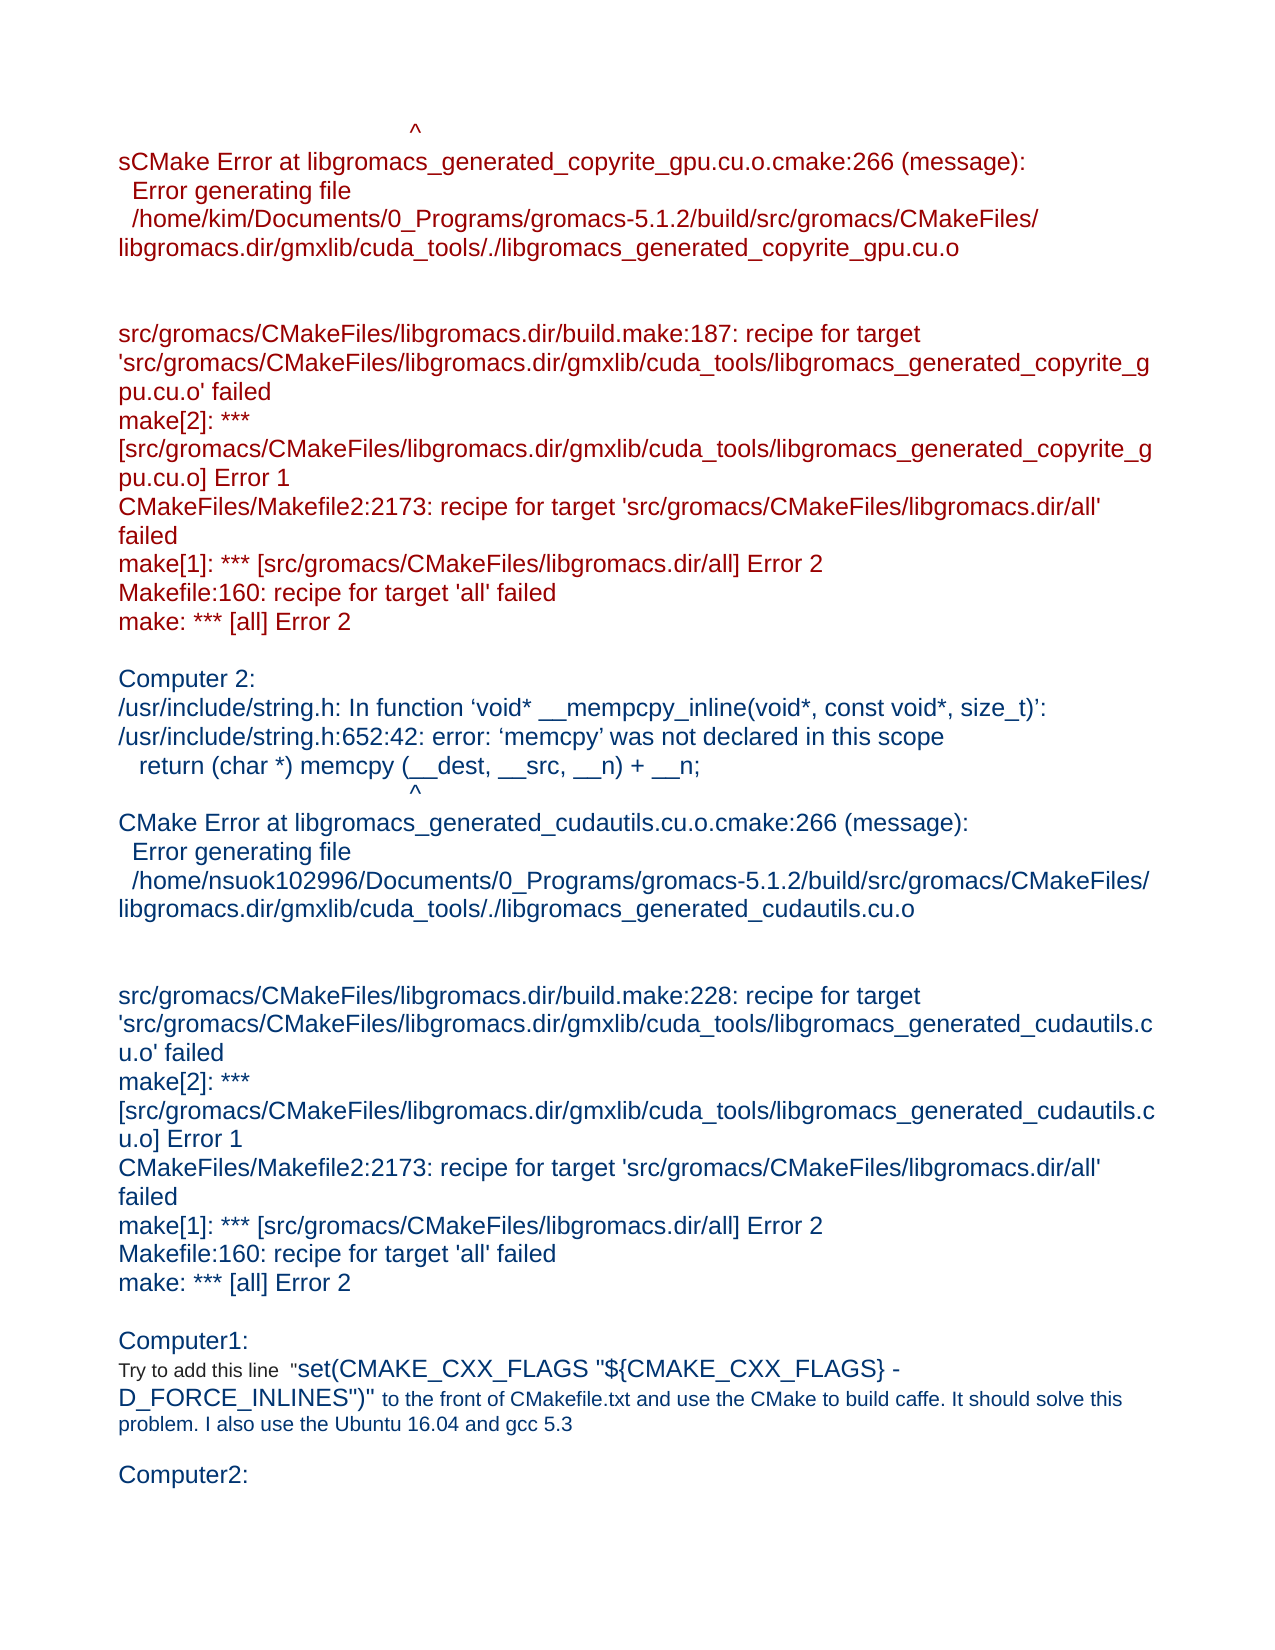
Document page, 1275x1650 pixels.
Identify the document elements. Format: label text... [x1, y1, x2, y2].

text ^ [118, 779, 1157, 808]
text Error generating file [118, 837, 1157, 866]
text ^ [118, 118, 1157, 147]
text Error generating file [118, 176, 1157, 204]
text Makefile:160: recipe for target 'all' failed [118, 1239, 1157, 1268]
text Try to add this line "set(CMAKE_CXX_FLAGS "${CMAKE_CXX_FLAGS} -D_FORCE_INLINES")" to the front of CMakefile.txt and use the CMake to build caffe. It should solve this problem. I also use the Ubuntu 16.04 and gcc 5.3 [118, 1354, 1157, 1436]
text src/gromacs/CMakeFiles/libgromacs.dir/build.make:228: recipe for target 'src/gromacs/CMakeFiles/libgromacs.dir/gmxlib/cuda_tools/libgromacs_generated_cudautils.cu.o' failed [118, 981, 1157, 1067]
text Computer2: [118, 1460, 1157, 1488]
text CMakeFiles/Makefile2:2173: recipe for target 'src/gromacs/CMakeFiles/libgromacs.dir/all' failed [118, 492, 1157, 549]
text make[1]: *** [src/gromacs/CMakeFiles/libgromacs.dir/all] Error 2 [118, 1211, 1157, 1239]
text return (char *) memcpy (__dest, __src, __n) + __n; [118, 751, 1157, 779]
text Makefile:160: recipe for target 'all' failed [118, 578, 1157, 607]
text sCMake Error at libgromacs_generated_copyrite_gpu.cu.o.cmake:266 (message): [118, 147, 1157, 176]
text CMakeFiles/Makefile2:2173: recipe for target 'src/gromacs/CMakeFiles/libgromacs.dir/all' failed [118, 1153, 1157, 1211]
text src/gromacs/CMakeFiles/libgromacs.dir/build.make:187: recipe for target 'src/gromacs/CMakeFiles/libgromacs.dir/gmxlib/cuda_tools/libgromacs_generated_copyrite_gpu.cu.o' failed [118, 319, 1157, 406]
text /usr/include/string.h:652:42: error: ‘memcpy’ was not declared in this scope [118, 722, 1157, 751]
text make: *** [all] Error 2 [118, 607, 1157, 636]
text /usr/include/string.h: In function ‘void* __mempcpy_inline(void*, const void*, size_t)’: [118, 693, 1157, 722]
text make[2]: *** [src/gromacs/CMakeFiles/libgromacs.dir/gmxlib/cuda_tools/libgromacs_generated_copyrite_gpu.cu.o] Error 1 [118, 406, 1157, 492]
text CMake Error at libgromacs_generated_cudautils.cu.o.cmake:266 (message): [118, 808, 1157, 837]
text Computer1: [118, 1326, 1157, 1354]
text make[2]: *** [src/gromacs/CMakeFiles/libgromacs.dir/gmxlib/cuda_tools/libgromacs_generated_cudautils.cu.o] Error 1 [118, 1067, 1157, 1153]
text make[1]: *** [src/gromacs/CMakeFiles/libgromacs.dir/all] Error 2 [118, 549, 1157, 578]
text /home/kim/Documents/0_Programs/gromacs-5.1.2/build/src/gromacs/CMakeFiles/libgromacs.dir/gmxlib/cuda_tools/./libgromacs_generated_copyrite_gpu.cu.o [118, 204, 1157, 262]
text Computer 2: [118, 664, 1157, 693]
text make: *** [all] Error 2 [118, 1268, 1157, 1297]
text /home/nsuok102996/Documents/0_Programs/gromacs-5.1.2/build/src/gromacs/CMakeFiles/libgromacs.dir/gmxlib/cuda_tools/./libgromacs_generated_cudautils.cu.o [118, 866, 1157, 923]
